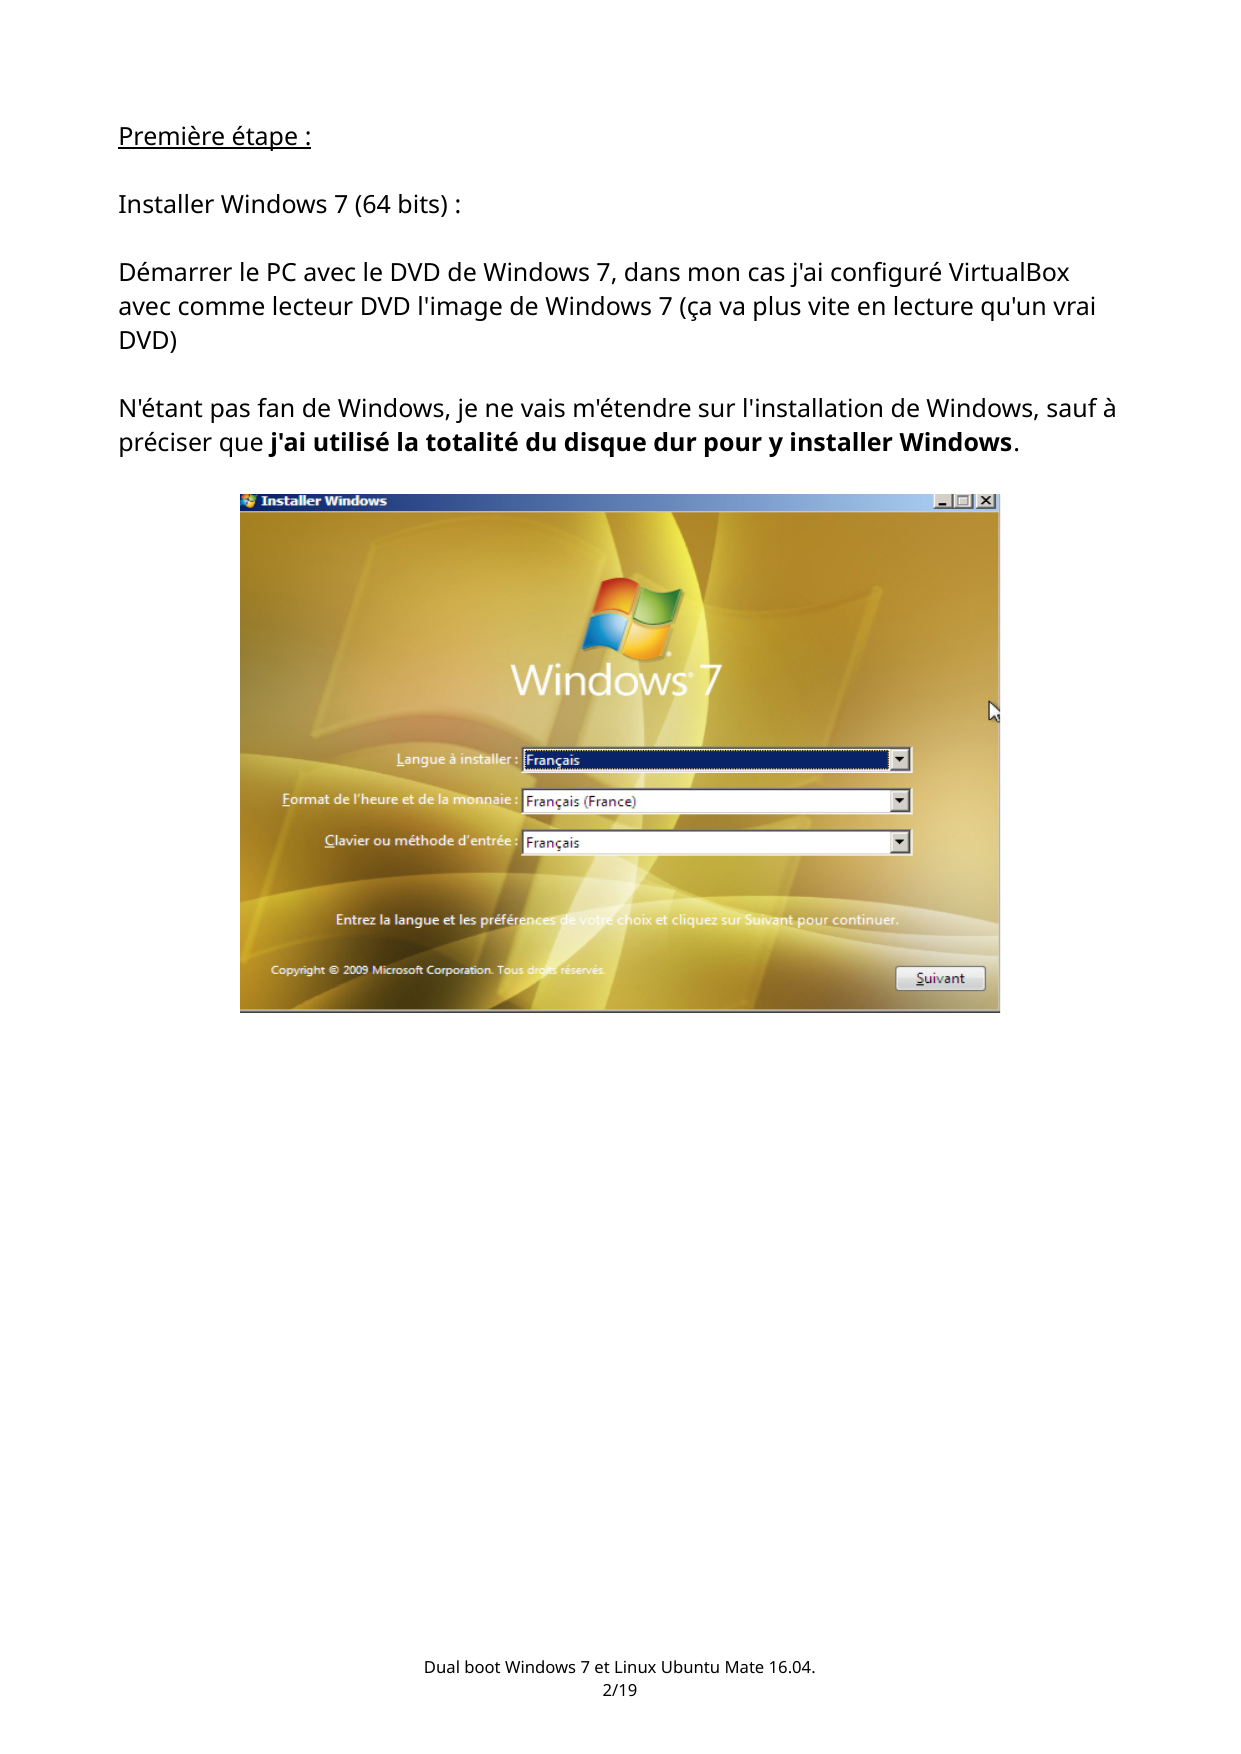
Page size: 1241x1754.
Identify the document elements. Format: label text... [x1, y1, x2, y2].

picture [240, 494, 1001, 1013]
text Installer Windows 7 (64 bits) : [118, 186, 1122, 220]
text N'étant pas fan de Windows, je ne vais m'étendre sur l'installation de Windows, sauf à préciser que j'ai utilisé la totalité du disque dur pour y installer Windows. [118, 391, 1122, 459]
text Première étape : [118, 118, 1122, 152]
text Démarrer le PC avec le DVD de Windows 7, dans mon cas j'ai configuré VirtualBox avec comme lecteur DVD l'image de Windows 7 (ça va plus vite en lecture qu'un vrai DVD) [118, 254, 1122, 357]
